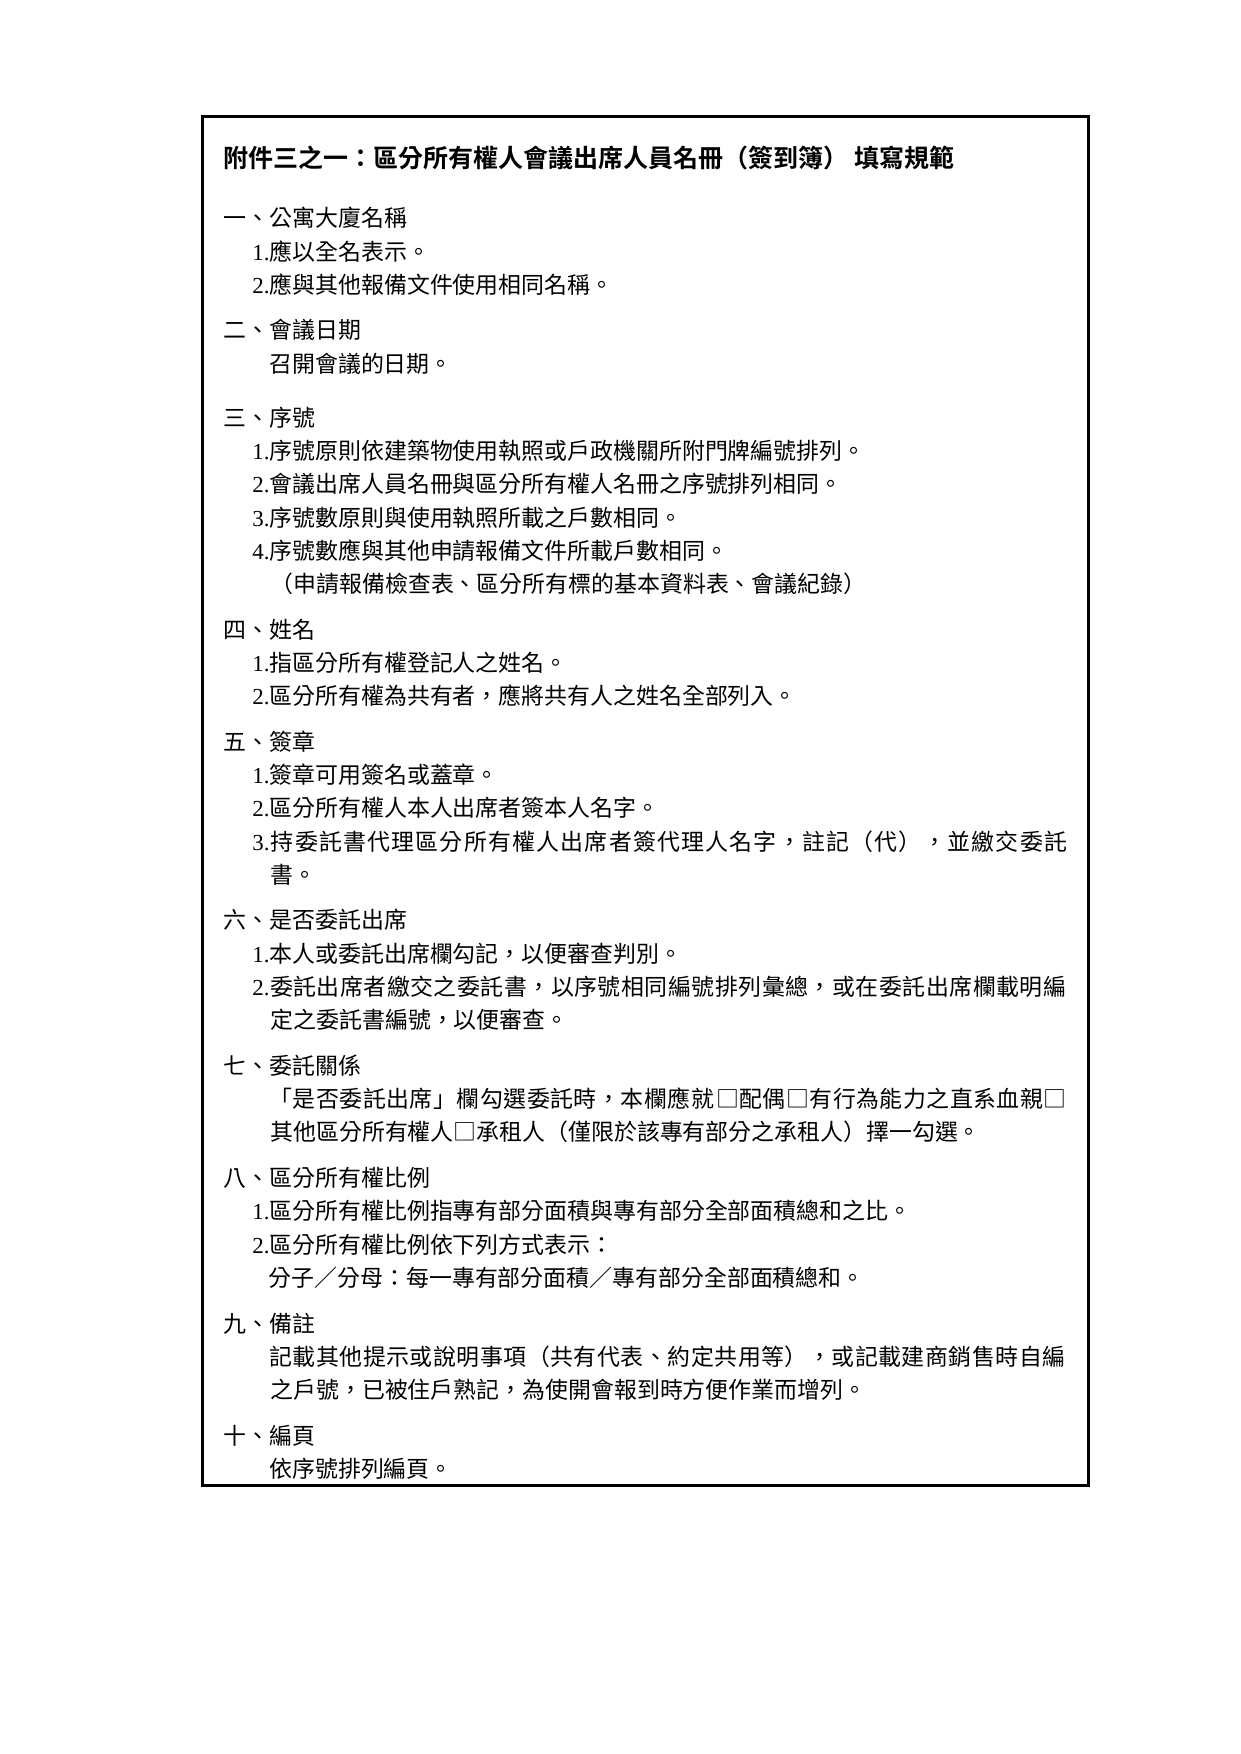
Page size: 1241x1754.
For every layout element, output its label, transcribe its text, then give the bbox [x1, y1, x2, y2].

table_header 附件三之一：區分所有權人會議出席人員名冊（簽到簿） 填寫規範 一、公寓大廈名稱 1.應以全名表示。 2.應與其他報備文件使用相同名稱。 二、會議日期 召開會議的日期。 三、序號 1.序號原則依建築物使用執照或戶政機關所附門牌編號排列。 2.會議出席人員名冊與區分所有權人名冊之序號排列相同。 3.序號數原則與使用執照所載之戶數相同。 4.序號數應與其他申請報備文件所載戶數相同。 （申請報備檢查表、區分所有標的基本資料表、會議紀錄） 四、姓名 1.指區分所有權登記人之姓名。 2.區分所有權為共有者，應將共有人之姓名全部列入。 五、簽章 1.簽章可用簽名或蓋章。 2.區分所有權人本人出席者簽本人名字。 3.持委託書代理區分所有權人出席者簽代理人名字，註記（代），並繳交委託書。 六、是否委託出席 1.本人或委託出席欄勾記，以便審查判別。 2.委託出席者繳交之委託書，以序號相同編號排列彙總，或在委託出席欄載明編定之委託書編號，以便審查。 七、委託關係 「是否委託出席」欄勾選委託時，本欄應就□配偶□有行為能力之直系血親□其他區分所有權人□承租人（僅限於該專有部分之承租人）擇一勾選。 八、區分所有權比例 1.區分所有權比例指專有部分面積與專有部分全部面積總和之比。 2.區分所有權比例依下列方式表示： 分子／分母：每一專有部分面積／專有部分全部面積總和。 九、備註 記載其他提示或說明事項（共有代表、約定共用等），或記載建商銷售時自編之戶號，已被住戶熟記，為使開會報到時方便作業而增列。 十、編頁 依序號排列編頁。 [204, 118, 1087, 1484]
